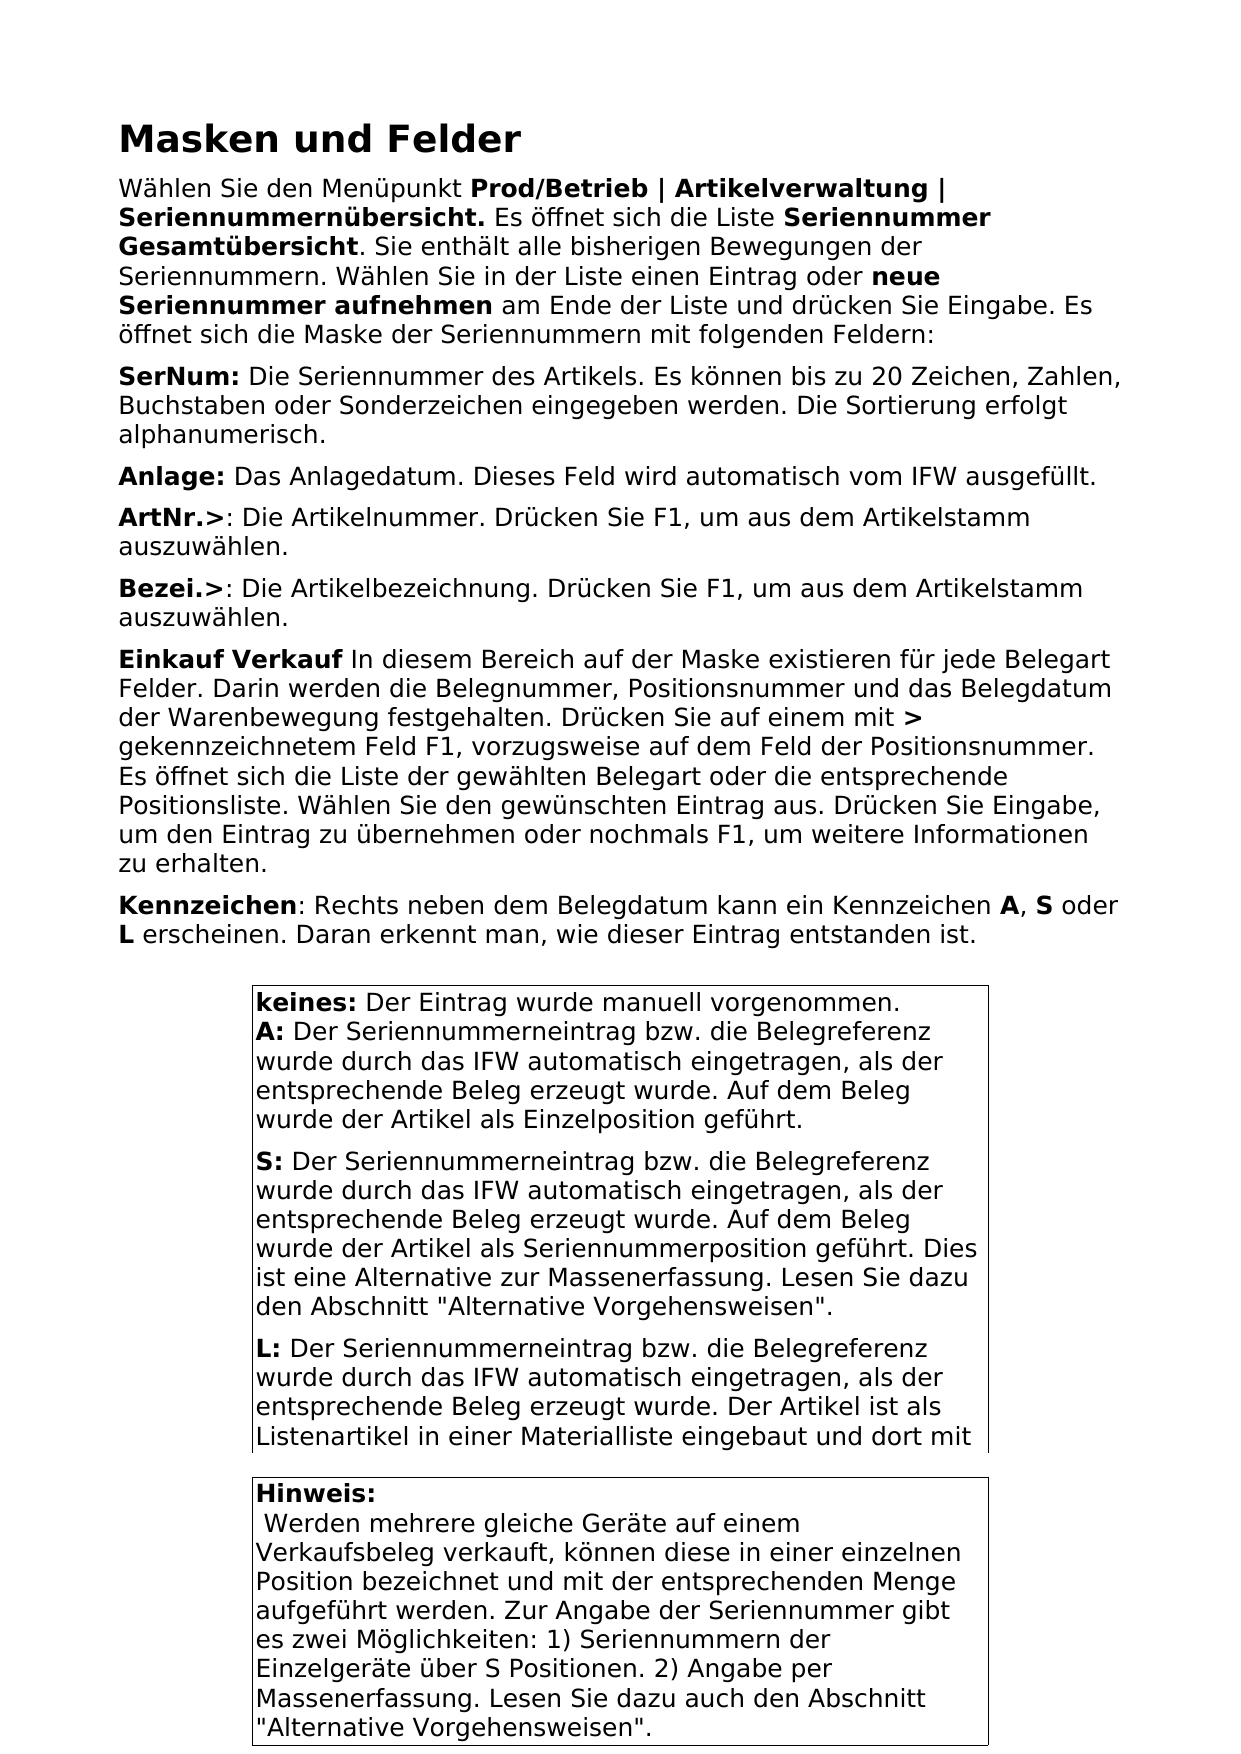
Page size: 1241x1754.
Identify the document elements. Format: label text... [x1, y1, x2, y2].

text ArtNr.>: Die Artikelnummer. Drücken Sie F1, um aus dem Artikelstamm auszuwählen. [118, 503, 1122, 562]
text SerNum: Die Seriennummer des Artikels. Es können bis zu 20 Zeichen, Zahlen, Buchsta­ben oder Sonderzeichen eingegeben werden. Die Sortierung erfolgt alphanumerisch. [118, 362, 1122, 449]
text Wählen Sie den Menüpunkt Prod/Betrieb | Artikelverwaltung | Seriennummernüber­sicht. Es öffnet sich die Liste Seriennummer Gesamtübersicht. Sie enthält alle bisheri­gen Bewegungen der Seriennummern. Wählen Sie in der Liste einen Eintrag oder neue Seriennummer aufnehmen am Ende der Liste und drücken Sie Eingabe. Es öffnet sich die Maske der Seriennummern mit fol­genden Feldern: [118, 174, 1122, 349]
text Anlage: Das Anlagedatum. Dieses Feld wird automatisch vom IFW ausgefüllt. [118, 462, 1122, 491]
table_header keines: Der Eintrag wurde manuell vorgenommen. A: Der Seriennummerneintrag bzw. die Belegreferenz wurde durch das IFW automatisch eingetragen, als der entsprechende Beleg erzeugt wurde. Auf dem Beleg wurde der Arti­kel als Einzelposition geführt. S: Der Seriennummerneintrag bzw. die Belegreferenz wurde durch das IFW automatisch eingetragen, als der entsprechende Beleg erzeugt wurde. Auf dem Beleg wurde der Arti­kel als Seriennummerposition geführt. Dies ist eine Alternative zur Massenerfassung. Le­sen Sie dazu den Abschnitt "Alternative Vorgehensweisen". L: Der Seriennummerneintrag bzw. die Belegreferenz wurde durch das IFW automatisch eingetragen, als der entsprechende Beleg erzeugt wurde. Der Artikel ist als Listenartikel in einer Materialliste eingebaut und dort mit einer Seriennummer versehen. [253, 986, 988, 1453]
text Einkauf Verkauf In diesem Bereich auf der Maske existieren für jede Belegart Felder. Darin werden die Belegnummer, Positionsnummer und das Belegdatum der Warenbewegung festgehalten. Drücken Sie auf einem mit > gekennzeichnetem Feld F1, vorzugsweise auf dem Feld der Positionsnummer. Es öffnet sich die Liste der gewählten Belegart oder die entspre­chende Positionsliste. Wählen Sie den gewünschten Eintrag aus. Drücken Sie Eingabe, um den Eintrag zu übernehmen oder nochmals F1, um weitere Informationen zu erhal­ten. [118, 645, 1122, 878]
table_header Hinweis: Werden mehrere gleiche Geräte auf einem Verkaufsbeleg verkauft, können diese in einer einzelnen Position bezeichnet und mit der entsprechenden Menge aufgeführt werden. Zur Angabe der Seriennummer gibt es zwei Möglichkeiten: 1) Seriennummern der Einzelgeräte über S Positionen. 2) Angabe per Massenerfassung. Lesen Sie dazu auch den Abschnitt "Alternative Vorgehensweisen". [253, 1478, 988, 1745]
text Kennzeichen: Rechts neben dem Belegdatum kann ein Kennzeichen A, S oder L erscheinen. Daran er­kennt man, wie dieser Eintrag entstanden ist. [118, 891, 1122, 949]
subtitle Masken und Felder [118, 118, 1122, 162]
text Bezei.>: Die Artikelbezeichnung. Drücken Sie F1, um aus dem Artikelstamm auszuwäh­len. [118, 574, 1122, 633]
